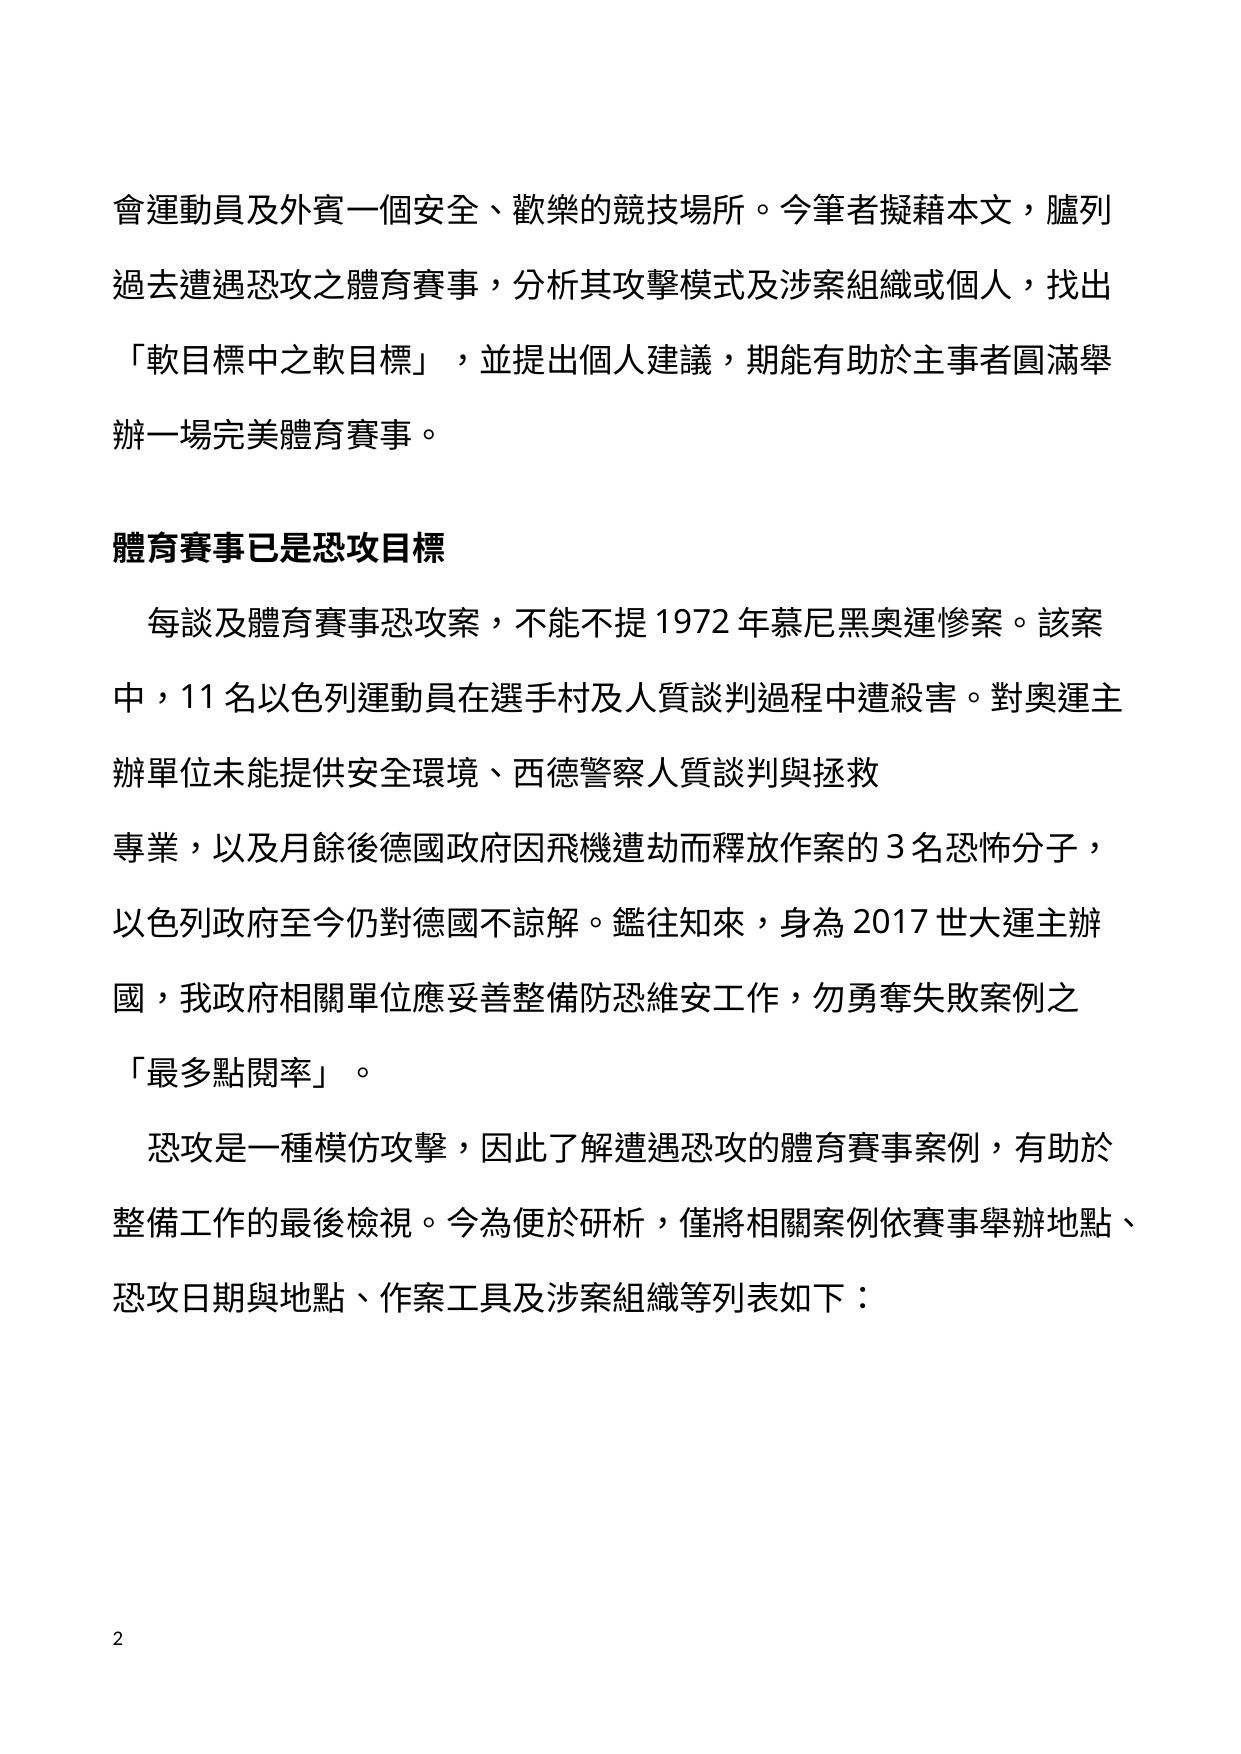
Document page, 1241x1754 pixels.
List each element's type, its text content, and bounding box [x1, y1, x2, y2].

text 專業，以及月餘後德國政府因飛機遭劫而釋放作案的3名恐怖分子，以色列政府至今仍對德國不諒解。鑑往知來，身為2017世大運主辦國，我政府相關單位應妥善整備防恐維安工作，勿勇奪失敗案例之「最多點閱率」。 [112, 802, 1128, 1102]
text 每談及體育賽事恐攻案，不能不提1972年慕尼黑奧運慘案。該案中，11名以色列運動員在選手村及人質談判過程中遭殺害。對奧運主辦單位未能提供安全環境、西德警察人質談判與拯救 [112, 577, 1128, 802]
text 體育賽事已是恐攻目標 [112, 502, 1128, 577]
text 恐攻是一種模仿攻擊，因此了解遭遇恐攻的體育賽事案例，有助於整備工作的最後檢視。今為便於研析，僅將相關案例依賽事舉辦地點、恐攻日期與地點、作案工具及涉案組織等列表如下： [112, 1102, 1128, 1327]
text 會運動員及外賓一個安全、歡樂的競技場所。今筆者擬藉本文，臚列過去遭遇恐攻之體育賽事，分析其攻擊模式及涉案組織或個人，找出「軟目標中之軟目標」，並提出個人建議，期能有助於主事者圓滿舉辦一場完美體育賽事。 [112, 164, 1128, 464]
